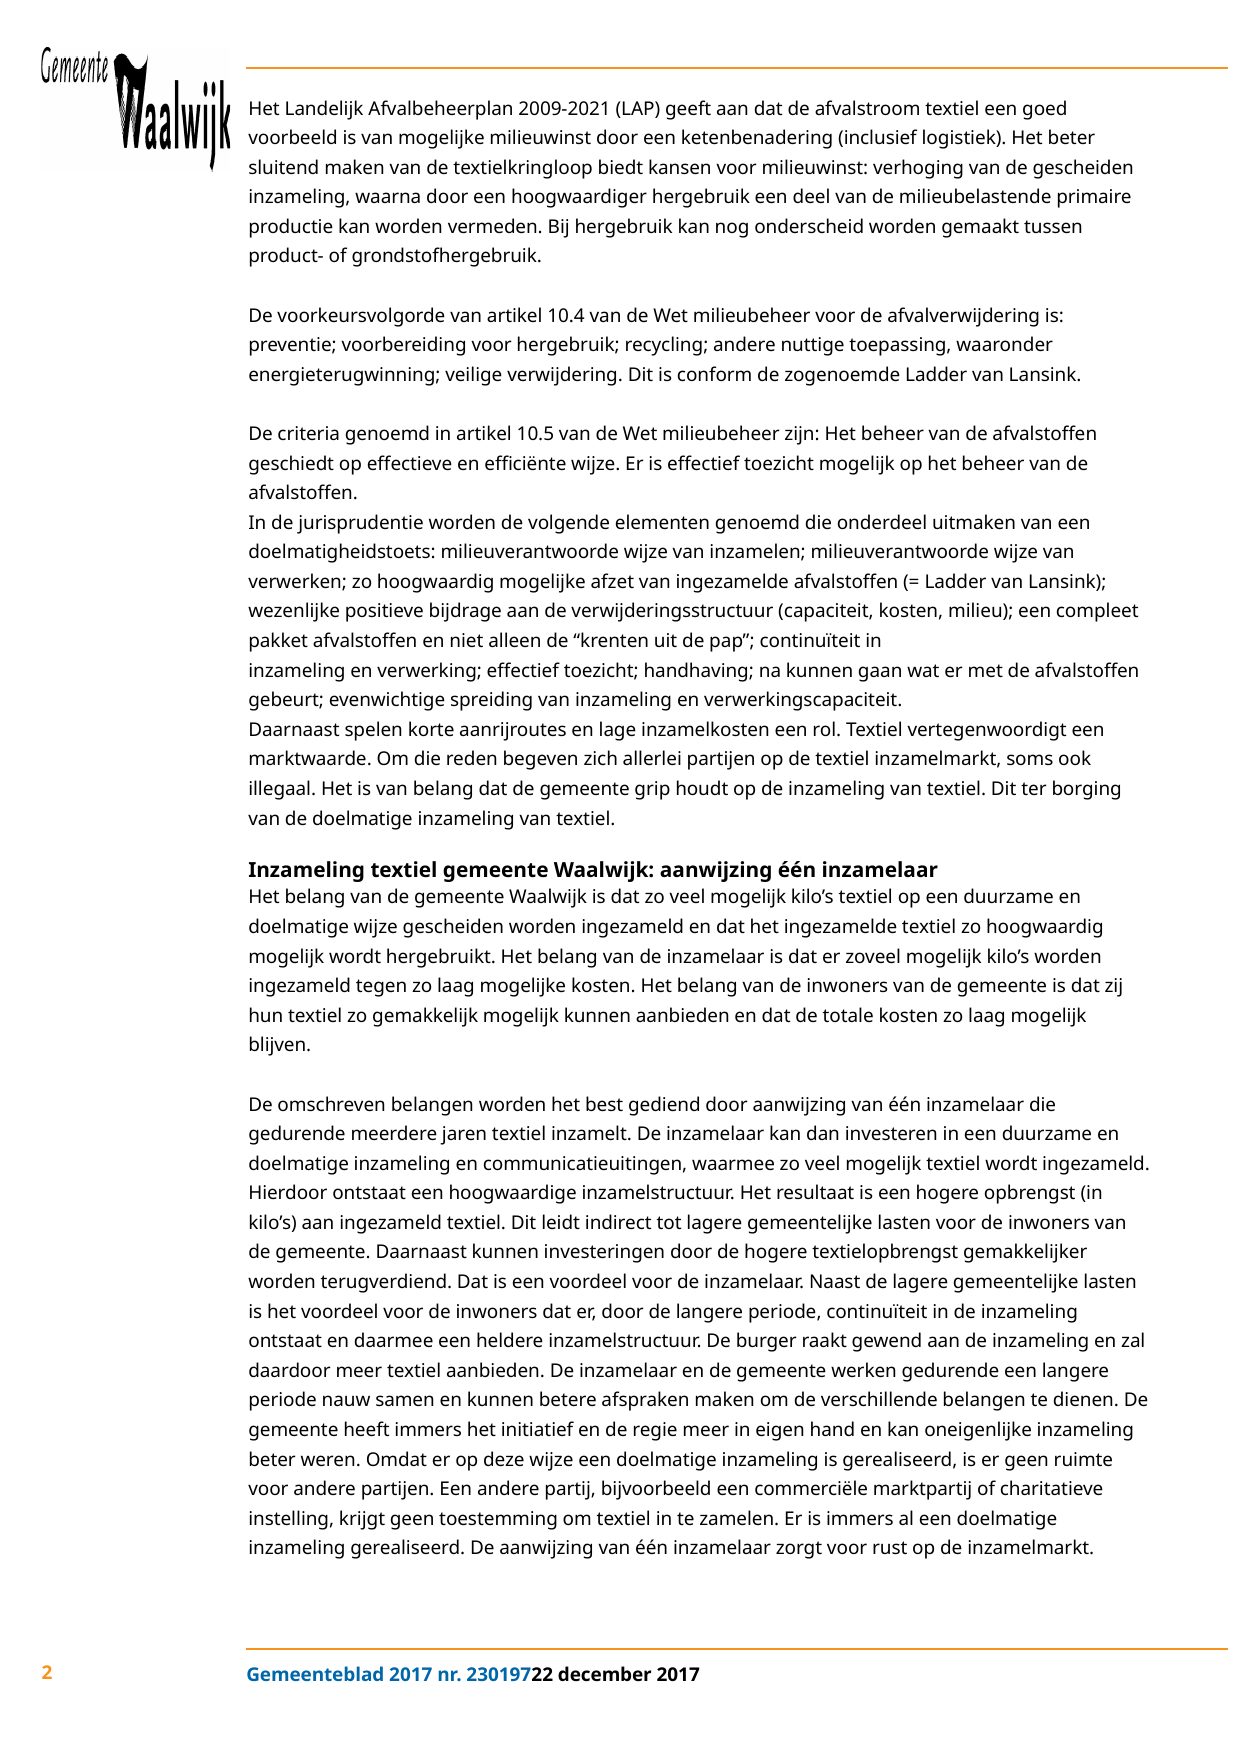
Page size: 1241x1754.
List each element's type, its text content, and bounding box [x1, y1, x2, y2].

text De criteria genoemd in artikel 10.5 van de Wet milieubeheer zijn: Het beheer van de afvalstoffen geschiedt op effectieve en efficiënte wijze. Er is effectief toezicht mogelijk op het beheer van de afvalstoffen. [248, 420, 1152, 505]
text Het Landelijk Afvalbeheerplan 2009-2021 (LAP) geeft aan dat de afvalstroom textiel een goed voorbeeld is van mogelijke milieuwinst door een ketenbenadering (inclusief logistiek). Het beter sluitend maken van de textielkringloop biedt kansen voor milieuwinst: verhoging van de gescheiden inzameling, waarna door een hoogwaardiger hergebruik een deel van de milieubelastende primaire productie kan worden vermeden. Bij hergebruik kan nog onderscheid worden gemaakt tussen product- of grondstofhergebruik. [248, 95, 1152, 268]
text Inzameling textiel gemeente Waalwijk: aanwijzing één inzamelaar [248, 855, 1152, 884]
picture [41, 47, 231, 172]
text De omschreven belangen worden het best gediend door aanwijzing van één inzamelaar die gedurende meerdere jaren textiel inzamelt. De inzamelaar kan dan investeren in een duurzame en doelmatige inzameling en communicatieuitingen, waarmee zo veel mogelijk textiel wordt ingezameld. Hierdoor ontstaat een hoogwaardige inzamelstructuur. Het resultaat is een hogere opbrengst (in kilo’s) aan ingezameld textiel. Dit leidt indirect tot lagere gemeentelijke lasten voor de inwoners van de gemeente. Daarnaast kunnen investeringen door de hogere textielopbrengst gemakkelijker worden terugverdiend. Dat is een voordeel voor de inzamelaar. Naast de lagere gemeentelijke lasten is het voordeel voor de inwoners dat er, door de langere periode, continuïteit in de inzameling ontstaat en daarmee een heldere inzamelstructuur. De burger raakt gewend aan de inzameling en zal daardoor meer textiel aanbieden. De inzamelaar en de gemeente werken gedurende een langere periode nauw samen en kunnen betere afspraken maken om de verschillende belangen te dienen. De gemeente heeft immers het initiatief en de regie meer in eigen hand en kan oneigenlijke inzameling beter weren. Omdat er op deze wijze een doelmatige inzameling is gerealiseerd, is er geen ruimte voor andere partijen. Een andere partij, bijvoorbeeld een commerciële marktpartij of charitatieve instelling, krijgt geen toestemming om textiel in te zamelen. Er is immers al een doelmatige inzameling gerealiseerd. De aanwijzing van één inzamelaar zorgt voor rust op de inzamelmarkt. [248, 1091, 1152, 1560]
text In de jurisprudentie worden de volgende elementen genoemd die onderdeel uitmaken van een doelmatigheidstoets: milieuverantwoorde wijze van inzamelen; milieuverantwoorde wijze van verwerken; zo hoogwaardig mogelijke afzet van ingezamelde afvalstoffen (= Ladder van Lansink); wezenlijke positieve bijdrage aan de verwijderingsstructuur (capaciteit, kosten, milieu); een compleet pakket afvalstoffen en niet alleen de “krenten uit de pap”; continuïteit in [248, 509, 1152, 653]
text Daarnaast spelen korte aanrijroutes en lage inzamelkosten een rol. Textiel vertegenwoordigt een marktwaarde. Om die reden begeven zich allerlei partijen op de textiel inzamelmarkt, soms ook illegaal. Het is van belang dat de gemeente grip houdt op de inzameling van textiel. Dit ter borging van de doelmatige inzameling van textiel. [248, 716, 1152, 831]
text inzameling en verwerking; effectief toezicht; handhaving; na kunnen gaan wat er met de afvalstoffen gebeurt; evenwichtige spreiding van inzameling en verwerkingscapaciteit. [248, 657, 1152, 712]
text Het belang van de gemeente Waalwijk is dat zo veel mogelijk kilo’s textiel op een duurzame en doelmatige wijze gescheiden worden ingezameld en dat het ingezamelde textiel zo hoogwaardig mogelijk wordt hergebruikt. Het belang van de inzamelaar is dat er zoveel mogelijk kilo’s worden ingezameld tegen zo laag mogelijke kosten. Het belang van de inwoners van de gemeente is dat zij hun textiel zo gemakkelijk mogelijk kunnen aanbieden en dat de totale kosten zo laag mogelijk blijven. [248, 884, 1152, 1057]
text De voorkeursvolgorde van artikel 10.4 van de Wet milieubeheer voor de afvalverwijdering is: preventie; voorbereiding voor hergebruik; recycling; andere nuttige toepassing, waaronder energieterugwinning; veilige verwijdering. Dit is conform de zogenoemde Ladder van Lansink. [248, 302, 1152, 387]
